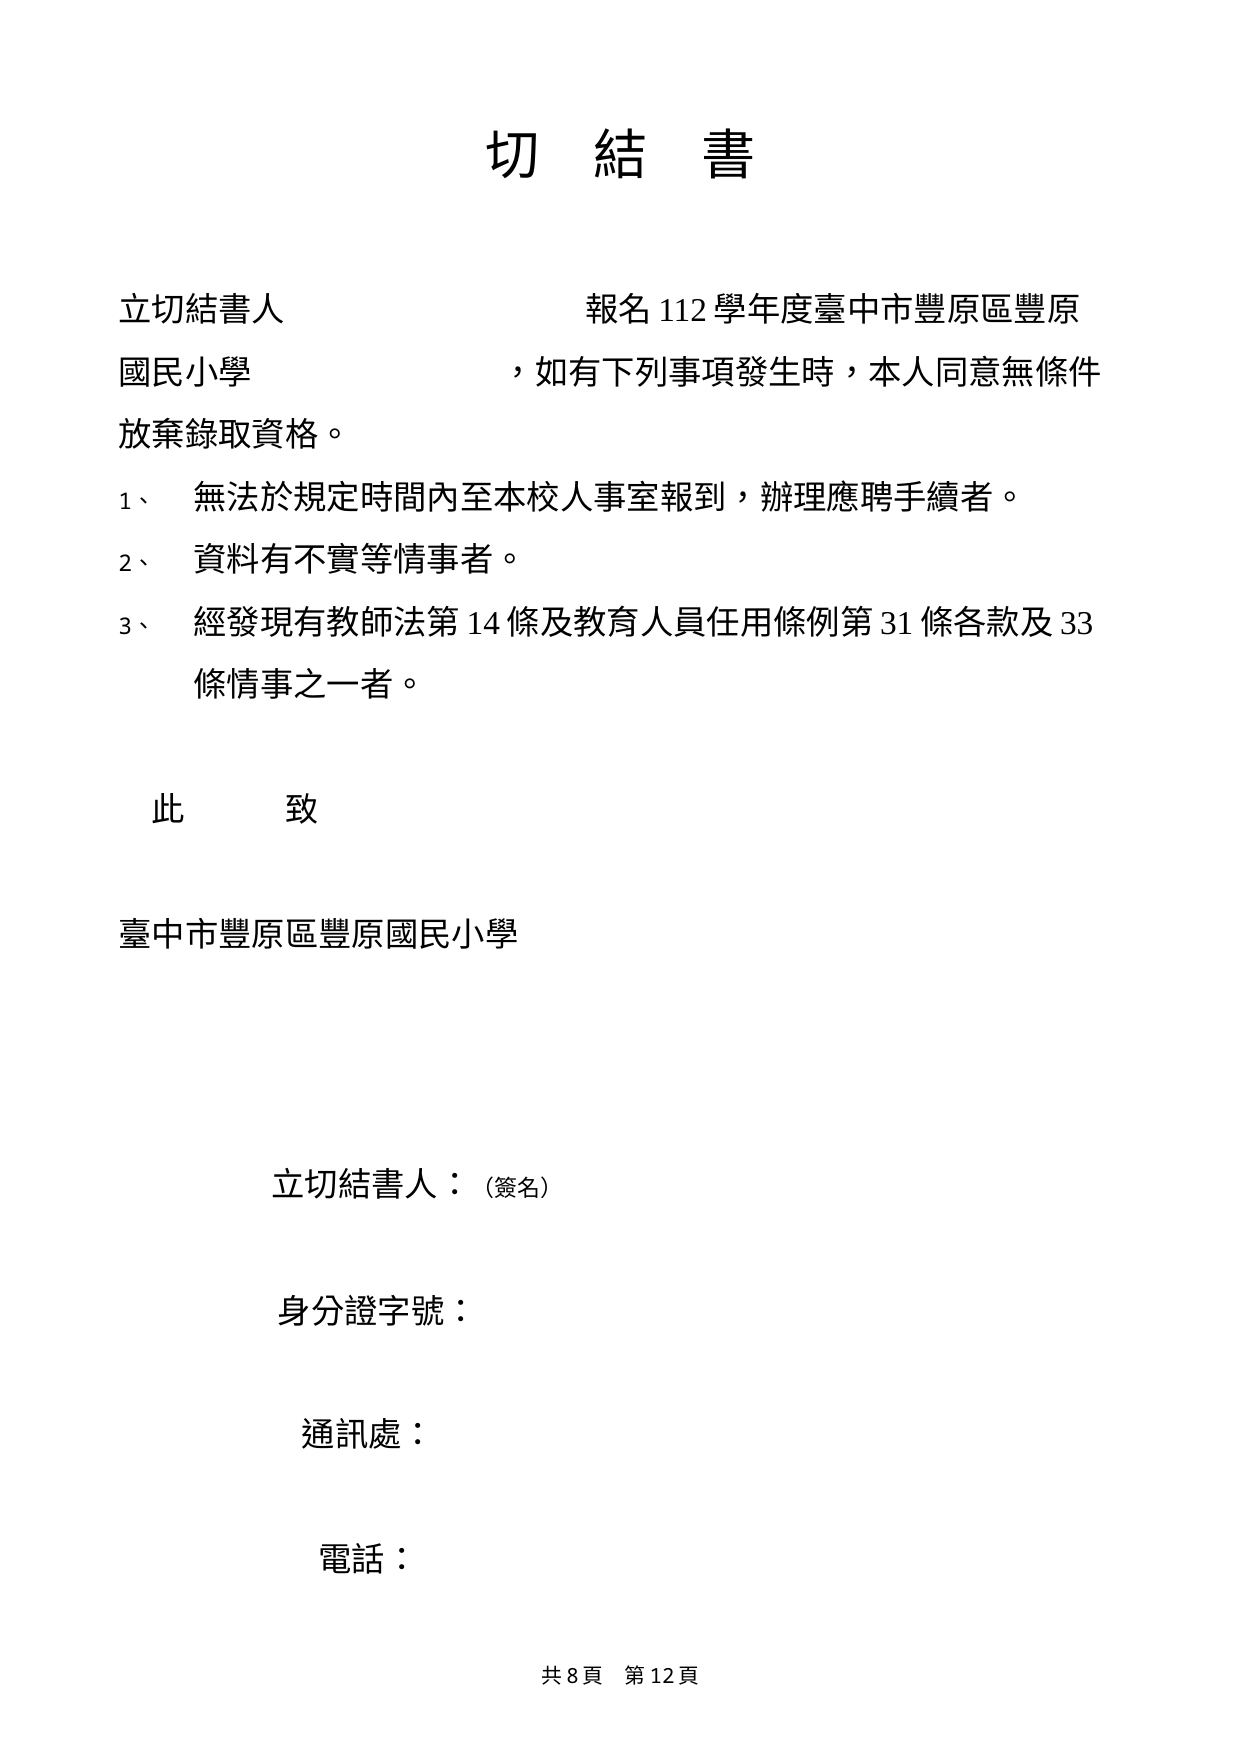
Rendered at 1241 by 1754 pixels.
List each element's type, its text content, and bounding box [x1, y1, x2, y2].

text 國民小學 ，如有下列事項發生時，本人同意無條件放棄錄取資格。 [118, 328, 1122, 453]
text 切 結 書 [118, 78, 1122, 203]
text 身分證字號： [118, 1266, 1122, 1328]
text 通訊處： [118, 1391, 1122, 1453]
list 無法於規定時間內至本校人事室報到，辦理應聘手續者。 [118, 453, 1122, 516]
text 電話： [118, 1516, 1122, 1578]
text 臺中市豐原區豐原國民小學 [118, 891, 1122, 953]
list 資料有不實等情事者。 [118, 516, 1122, 578]
text 此 致 [118, 766, 1122, 828]
list 經發現有教師法第14條及教育人員任用條例第31條各款及33條情事之一者。 [118, 578, 1122, 703]
text 立切結書人：（簽名） [118, 1141, 1122, 1203]
text 立切結書人 報名112學年度臺中市豐原區豐原 [118, 266, 1122, 328]
